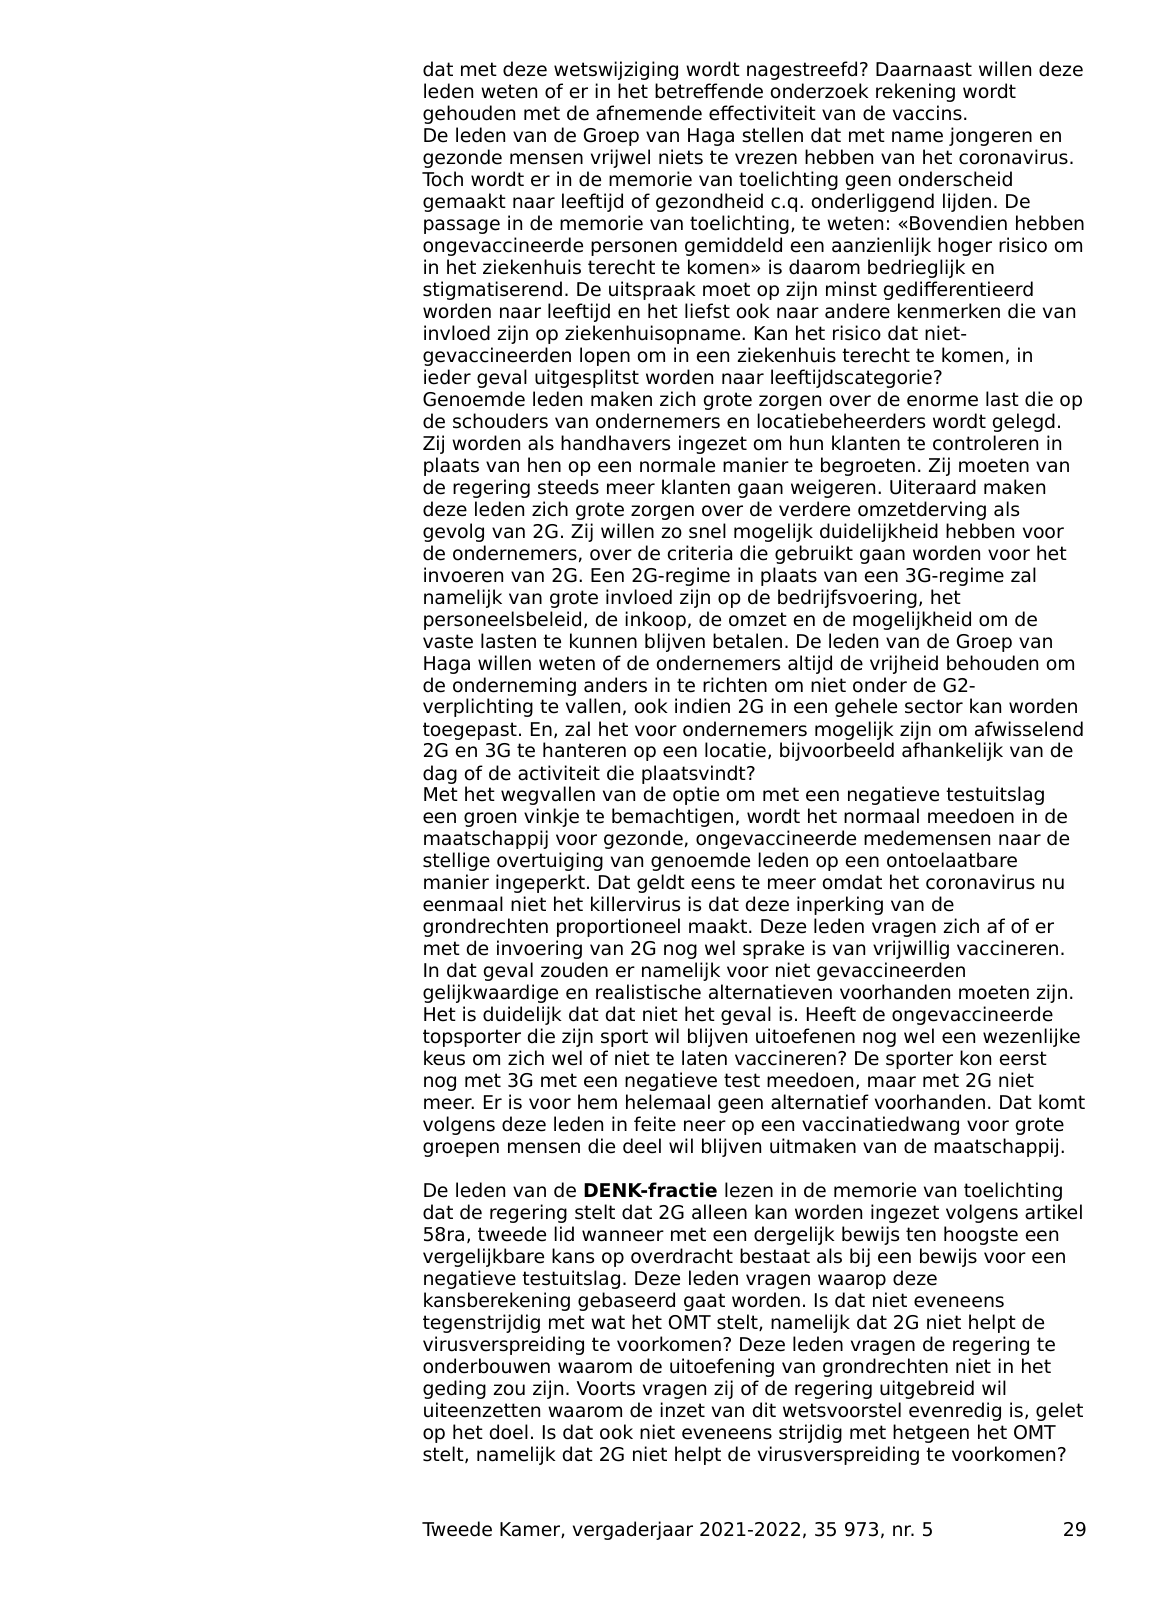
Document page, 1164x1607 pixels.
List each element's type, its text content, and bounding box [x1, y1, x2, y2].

text dat met deze wetswijziging wordt nagestreefd? Daarnaast willen deze leden weten of er in het betreffende onderzoek rekening wordt gehouden met de afnemende effectiviteit van de vaccins. [422, 59, 1087, 125]
text Genoemde leden maken zich grote zorgen over de enorme last die op de schouders van ondernemers en locatiebeheerders wordt gelegd. Zij worden als handhavers ingezet om hun klanten te controleren in plaats van hen op een normale manier te begroeten. Zij moeten van de regering steeds meer klanten gaan weigeren. Uiteraard maken deze leden zich grote zorgen over de verdere omzetderving als gevolg van 2G. Zij willen zo snel mogelijk duidelijkheid hebben voor de ondernemers, over de criteria die gebruikt gaan worden voor het invoeren van 2G. Een 2G-regime in plaats van een 3G-regime zal namelijk van grote invloed zijn op de bedrijfsvoering, het personeelsbeleid, de inkoop, de omzet en de mogelijkheid om de vaste lasten te kunnen blijven betalen. De leden van de Groep van Haga willen weten of de ondernemers altijd de vrijheid behouden om de onderneming anders in te richten om niet onder de G2-verplichting te vallen, ook indien 2G in een gehele sector kan worden toegepast. En, zal het voor ondernemers mogelijk zijn om afwisselend 2G en 3G te hanteren op een locatie, bijvoorbeeld afhankelijk van de dag of de activiteit die plaatsvindt? [422, 389, 1087, 784]
text Met het wegvallen van de optie om met een negatieve testuitslag een groen vinkje te bemachtigen, wordt het normaal meedoen in de maatschappij voor gezonde, ongevaccineerde medemensen naar de stellige overtuiging van genoemde leden op een ontoelaatbare manier ingeperkt. Dat geldt eens te meer omdat het coronavirus nu eenmaal niet het killervirus is dat deze inperking van de grondrechten proportioneel maakt. Deze leden vragen zich af of er met de invoering van 2G nog wel sprake is van vrijwillig vaccineren. In dat geval zouden er namelijk voor niet gevaccineerden gelijkwaardige en realistische alternatieven voorhanden moeten zijn. Het is duidelijk dat dat niet het geval is. Heeft de ongevaccineerde topsporter die zijn sport wil blijven uitoefenen nog wel een wezenlijke keus om zich wel of niet te laten vaccineren? De sporter kon eerst nog met 3G met een negatieve test meedoen, maar met 2G niet meer. Er is voor hem helemaal geen alternatief voorhanden. Dat komt volgens deze leden in feite neer op een vaccinatiedwang voor grote groepen mensen die deel wil blijven uitmaken van de maatschappij. [422, 784, 1087, 1158]
text De leden van de DENK-fractie lezen in de memorie van toelichting dat de regering stelt dat 2G alleen kan worden ingezet volgens artikel 58ra, tweede lid wanneer met een dergelijk bewijs ten hoogste een vergelijkbare kans op overdracht bestaat als bij een bewijs voor een negatieve testuitslag. Deze leden vragen waarop deze kansberekening gebaseerd gaat worden. Is dat niet eveneens tegenstrijdig met wat het OMT stelt, namelijk dat 2G niet helpt de virusverspreiding te voorkomen? Deze leden vragen de regering te onderbouwen waarom de uitoefening van grondrechten niet in het geding zou zijn. Voorts vragen zij of de regering uitgebreid wil uiteenzetten waarom de inzet van dit wetsvoorstel evenredig is, gelet op het doel. Is dat ook niet eveneens strijdig met hetgeen het OMT stelt, namelijk dat 2G niet helpt de virusverspreiding te voorkomen? [422, 1180, 1087, 1466]
text De leden van de Groep van Haga stellen dat met name jongeren en gezonde mensen vrijwel niets te vrezen hebben van het coronavirus. Toch wordt er in de memorie van toelichting geen onderscheid gemaakt naar leeftijd of gezondheid c.q. onderliggend lijden. De passage in de memorie van toelichting, te weten: «Bovendien hebben ongevaccineerde personen gemiddeld een aanzienlijk hoger risico om in het ziekenhuis terecht te komen» is daarom bedrieglijk en stigmatiserend. De uitspraak moet op zijn minst gedifferentieerd worden naar leeftijd en het liefst ook naar andere kenmerken die van invloed zijn op ziekenhuisopname. Kan het risico dat niet-gevaccineerden lopen om in een ziekenhuis terecht te komen, in ieder geval uitgesplitst worden naar leeftijdscategorie? [422, 125, 1087, 389]
